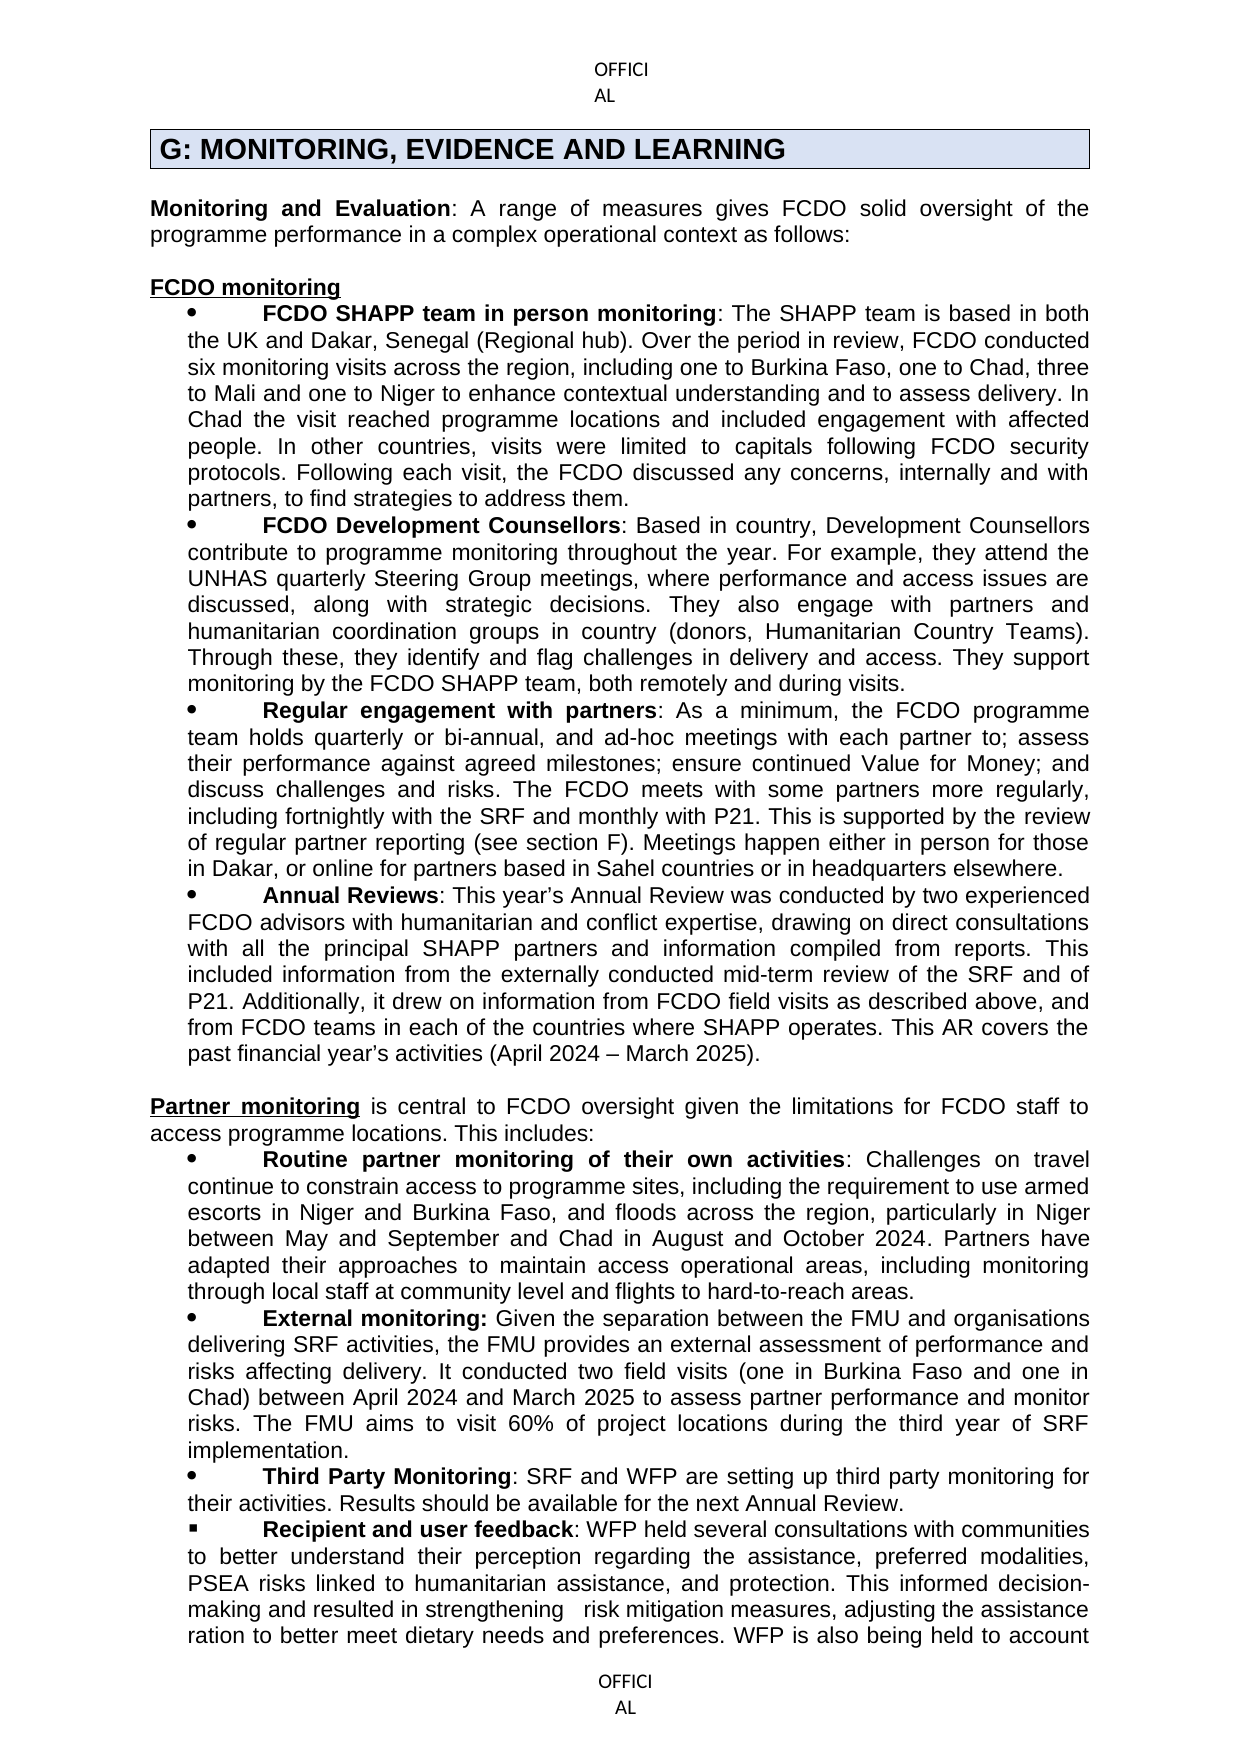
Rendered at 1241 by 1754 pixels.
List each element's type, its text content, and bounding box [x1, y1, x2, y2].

list Annual Reviews: This year’s Annual Review was conducted by two experienced FCDO advisors with humanitarian and conflict expertise, drawing on direct consultations with all the principal SHAPP partners and information compiled from reports. This included information from the externally conducted mid-term review of the SRF and of P21. Additionally, it drew on information from FCDO field visits as described above, and from FCDO teams in each of the countries where SHAPP operates. This AR covers the past financial year’s activities (April 2024 – March 2025). [187, 882, 1090, 1067]
list FCDO Development Counsellors: Based in country, Development Counsellors contribute to programme monitoring throughout the year. For example, they attend the UNHAS quarterly Steering Group meetings, where performance and access issues are discussed, along with strategic decisions. They also engage with partners and humanitarian coordination groups in country (donors, Humanitarian Country Teams). Through these, they identify and flag challenges in delivery and access. They support monitoring by the FCDO SHAPP team, both remotely and during visits. [187, 512, 1090, 697]
text Monitoring and Evaluation: A range of measures gives FCDO solid oversight of the programme performance in a complex operational context as follows: [150, 195, 1090, 248]
list FCDO SHAPP team in person monitoring: The SHAPP team is based in both the UK and Dakar, Senegal (Regional hub). Over the period in review, FCDO conducted six monitoring visits across the region, including one to Burkina Faso, one to Chad, three to Mali and one to Niger to enhance contextual understanding and to assess delivery. In Chad the visit reached programme locations and included engagement with affected people. In other countries, visits were limited to capitals following FCDO security protocols. Following each visit, the FCDO discussed any concerns, internally and with partners, to find strategies to address them. [187, 300, 1090, 512]
list Routine partner monitoring of their own activities: Challenges on travel continue to constrain access to programme sites, including the requirement to use armed escorts in Niger and Burkina Faso, and floods across the region, particularly in Niger between May and September and Chad in August and October 2024. Partners have adapted their approaches to maintain access operational areas, including monitoring through local staff at community level and flights to hard-to-reach areas. [187, 1146, 1090, 1304]
list Third Party Monitoring: SRF and WFP are setting up third party monitoring for their activities. Results should be available for the next Annual Review. [187, 1463, 1090, 1516]
list Regular engagement with partners: As a minimum, the FCDO programme team holds quarterly or bi-annual, and ad-hoc meetings with each partner to; assess their performance against agreed milestones; ensure continued Value for Money; and discuss challenges and risks. The FCDO meets with some partners more regularly, including fortnightly with the SRF and monthly with P21. This is supported by the review of regular partner reporting (see section F). Meetings happen either in person for those in Dakar, or online for partners based in Sahel countries or in headquarters elsewhere. [187, 697, 1090, 882]
text G: MONITORING, EVIDENCE AND LEARNING [151, 130, 1089, 168]
list Recipient and user feedback: WFP held several consultations with communities to better understand their perception regarding the assistance, preferred modalities, PSEA risks linked to humanitarian assistance, and protection. This informed decision-making and resulted in strengthening risk mitigation measures, adjusting the assistance ration to better meet dietary needs and preferences. WFP is also being held to account [187, 1516, 1090, 1649]
text FCDO monitoring [150, 274, 1090, 300]
text Partner monitoring is central to FCDO oversight given the limitations for FCDO staff to access programme locations. This includes: [150, 1093, 1090, 1146]
list External monitoring: Given the separation between the FMU and organisations delivering SRF activities, the FMU provides an external assessment of performance and risks affecting delivery. It conducted two field visits (one in Burkina Faso and one in Chad) between April 2024 and March 2025 to assess partner performance and monitor risks. The FMU aims to visit 60% of project locations during the third year of SRF implementation. [187, 1304, 1090, 1463]
